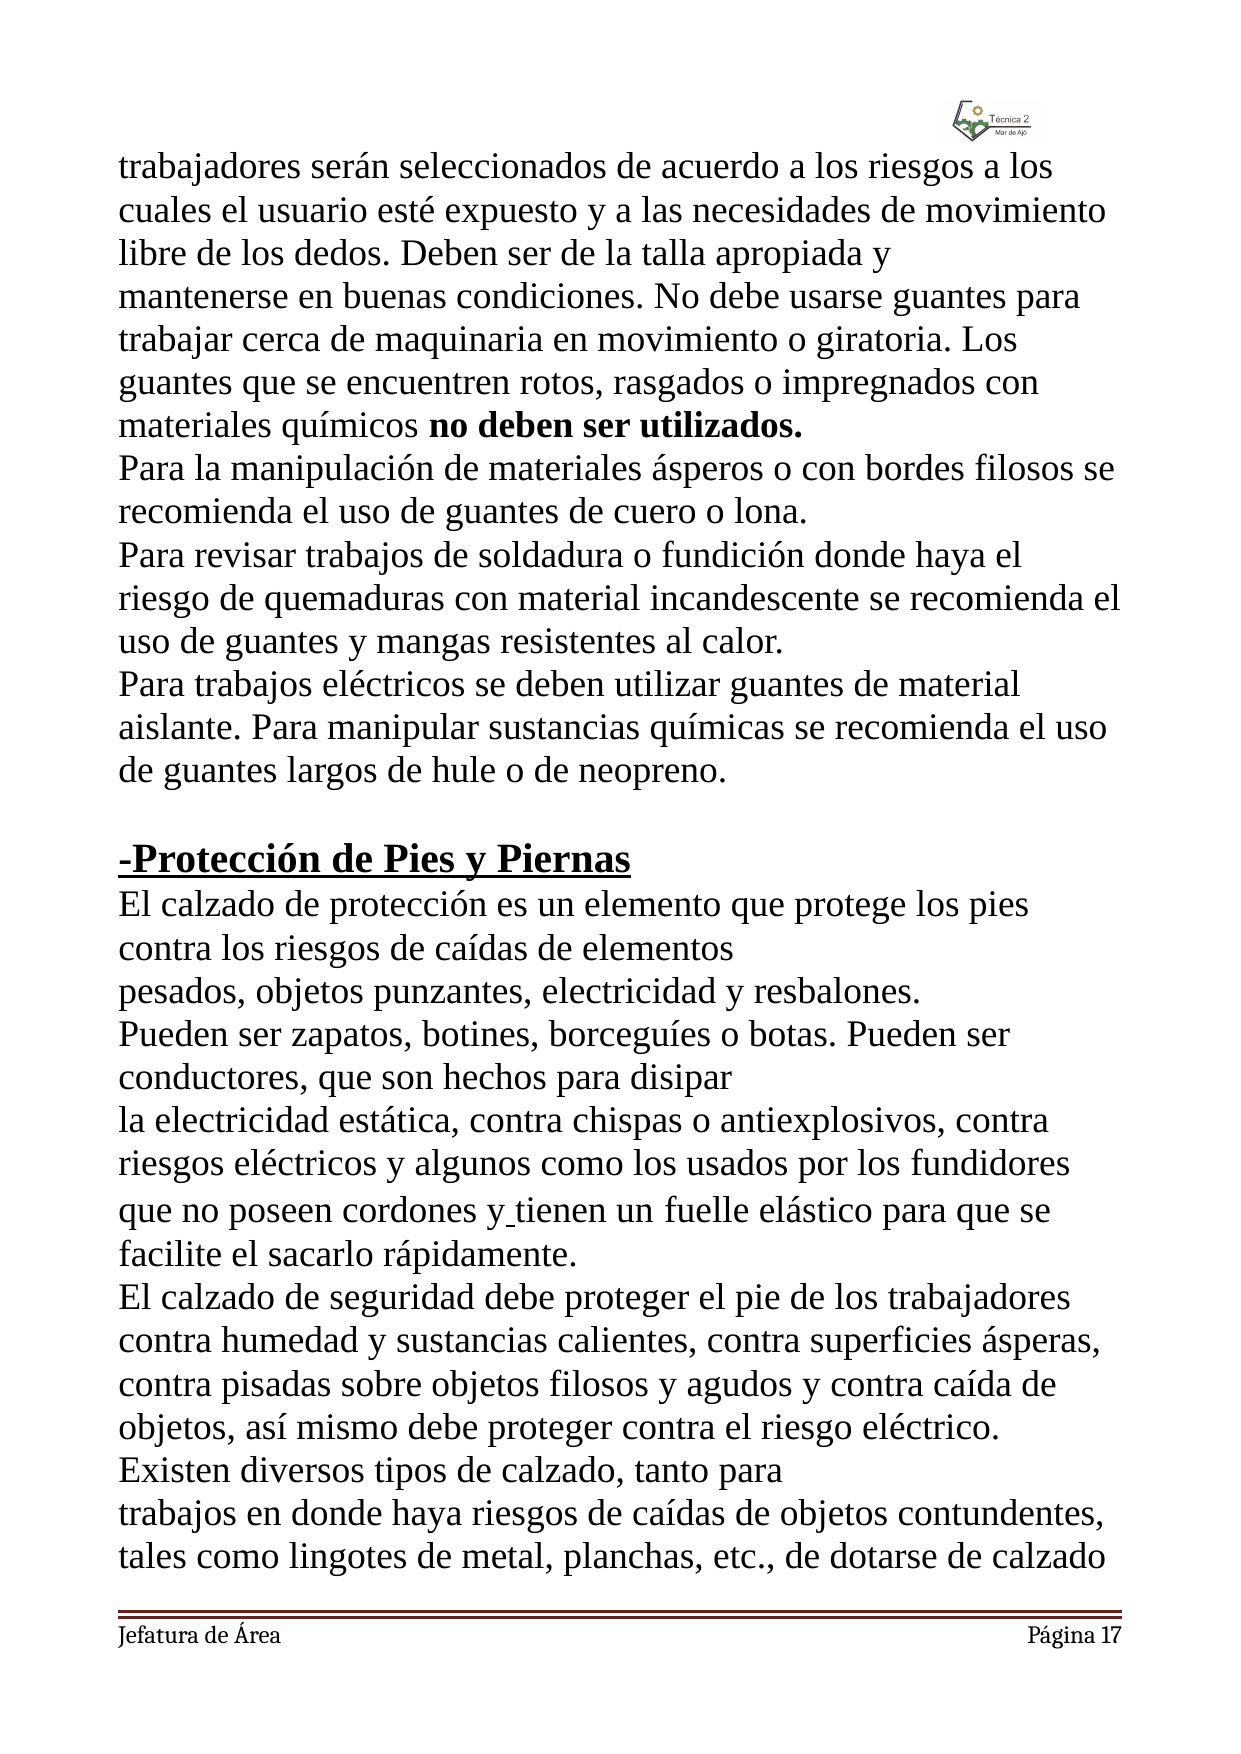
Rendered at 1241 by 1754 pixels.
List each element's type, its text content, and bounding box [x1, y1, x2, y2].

text Pueden ser zapatos, botines, borceguíes o botas. Pueden ser conductores, que son hechos para disipar [118, 1011, 1122, 1097]
text Para revisar trabajos de soldadura o fundición donde haya el riesgo de quemaduras con material incandescente se recomienda el uso de guantes y mangas resistentes al calor. [118, 532, 1122, 661]
text trabajos en donde haya riesgos de caídas de objetos contundentes, tales como lingotes de metal, planchas, etc., de dotarse de calzado [118, 1490, 1122, 1577]
text trabajadores serán seleccionados de acuerdo a los riesgos a los cuales el usuario esté expuesto y a las necesidades de movimiento libre de los dedos. Deben ser de la talla apropiada y [118, 144, 1122, 273]
text El calzado de protección es un elemento que protege los pies contra los riesgos de caídas de elementos [118, 882, 1122, 968]
text objetos, así mismo debe proteger contra el riesgo eléctrico. Existen diversos tipos de calzado, tanto para [118, 1404, 1122, 1490]
text -Protección de Pies y Piernas [118, 834, 1122, 882]
text El calzado de seguridad debe proteger el pie de los trabajadores contra humedad y sustancias calientes, contra superficies ásperas, contra pisadas sobre objetos filosos y agudos y contra caída de [118, 1275, 1122, 1404]
text la electricidad estática, contra chispas o antiexplosivos, contra riesgos eléctricos y algunos como los usados por los fundidores que no poseen cordones y tienen un fuelle elástico para que se facilite el sacarlo rápidamente. [118, 1097, 1122, 1275]
text Para la manipulación de materiales ásperos o con bordes filosos se recomienda el uso de guantes de cuero o lona. [118, 446, 1122, 532]
text pesados, objetos punzantes, electricidad y resbalones. [118, 968, 1122, 1011]
text Para trabajos eléctricos se deben utilizar guantes de material aislante. Para manipular sustancias químicas se recomienda el uso de guantes largos de hule o de neopreno. [118, 661, 1122, 791]
text mantenerse en buenas condiciones. No debe usarse guantes para trabajar cerca de maquinaria en movimiento o giratoria. Los guantes que se encuentren rotos, rasgados o impregnados con materiales químicos no deben ser utilizados. [118, 273, 1122, 446]
